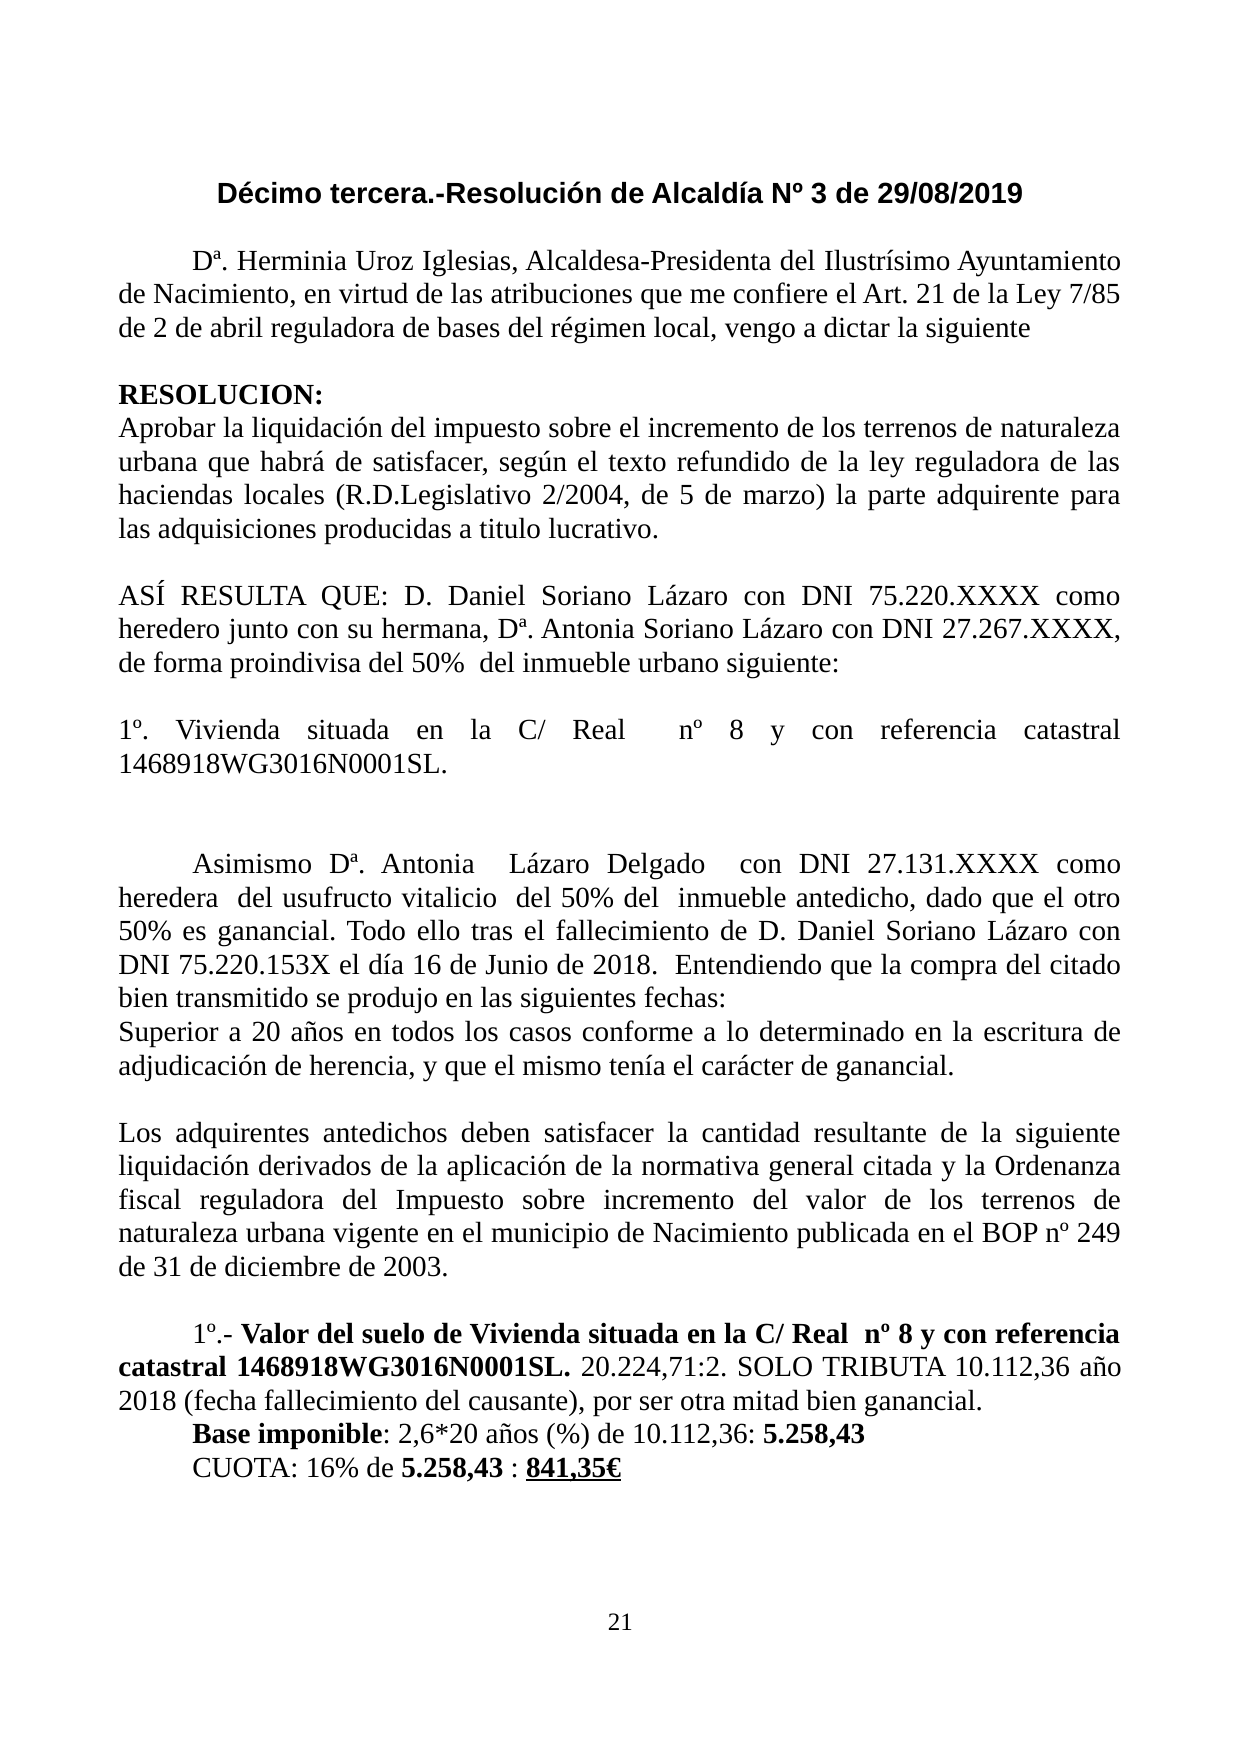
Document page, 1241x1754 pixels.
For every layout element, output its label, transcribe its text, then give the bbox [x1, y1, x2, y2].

text Dª. Herminia Uroz Iglesias, Alcaldesa-Presidenta del Ilustrísimo Ayuntamiento de Nacimiento, en virtud de las atribuciones que me confiere el Art. 21 de la Ley 7/85 de 2 de abril reguladora de bases del régimen local, vengo a dictar la siguiente [118, 243, 1122, 343]
text Base imponible: 2,6*20 años (%) de 10.112,36: 5.258,43 [118, 1417, 1122, 1450]
text RESOLUCION: [118, 377, 1122, 410]
text Superior a 20 años en todos los casos conforme a lo determinado en la escritura de adjudicación de herencia, y que el mismo tenía el carácter de ganancial. [118, 1014, 1122, 1081]
text ASÍ RESULTA QUE: D. Daniel Soriano Lázaro con DNI 75.220.XXXX como heredero junto con su hermana, Dª. Antonia Soriano Lázaro con DNI 27.267.XXXX, de forma proindivisa del 50% del inmueble urbano siguiente: [118, 578, 1122, 679]
text Aprobar la liquidación del impuesto sobre el incremento de los terrenos de naturaleza urbana que habrá de satisfacer, según el texto refundido de la ley reguladora de las haciendas locales (R.D.Legislativo 2/2004, de 5 de marzo) la parte adquirente para las adquisiciones producidas a titulo lucrativo. [118, 410, 1122, 544]
text Asimismo Dª. Antonia Lázaro Delgado con DNI 27.131.XXXX como heredera del usufructo vitalicio del 50% del inmueble antedicho, dado que el otro 50% es ganancial. Todo ello tras el fallecimiento de D. Daniel Soriano Lázaro con DNI 75.220.153X el día 16 de Junio de 2018. Entendiendo que la compra del citado bien transmitido se produjo en las siguientes fechas: [118, 846, 1122, 1014]
text Décimo tercera.-Resolución de Alcaldía Nº 3 de 29/08/2019 [118, 176, 1122, 209]
text Los adquirentes antedichos deben satisfacer la cantidad resultante de la siguiente liquidación derivados de la aplicación de la normativa general citada y la Ordenanza fiscal reguladora del Impuesto sobre incremento del valor de los terrenos de naturaleza urbana vigente en el municipio de Nacimiento publicada en el BOP nº 249 de 31 de diciembre de 2003. [118, 1115, 1122, 1282]
text 1º. Vivienda situada en la C/ Real nº 8 y con referencia catastral 1468918WG3016N0001SL. [118, 712, 1122, 779]
text 1º.- Valor del suelo de Vivienda situada en la C/ Real nº 8 y con referencia catastral 1468918WG3016N0001SL. 20.224,71:2. SOLO TRIBUTA 10.112,36 año 2018 (fecha fallecimiento del causante), por ser otra mitad bien ganancial. [118, 1316, 1122, 1417]
text CUOTA: 16% de 5.258,43 : 841,35€ [118, 1450, 1122, 1484]
